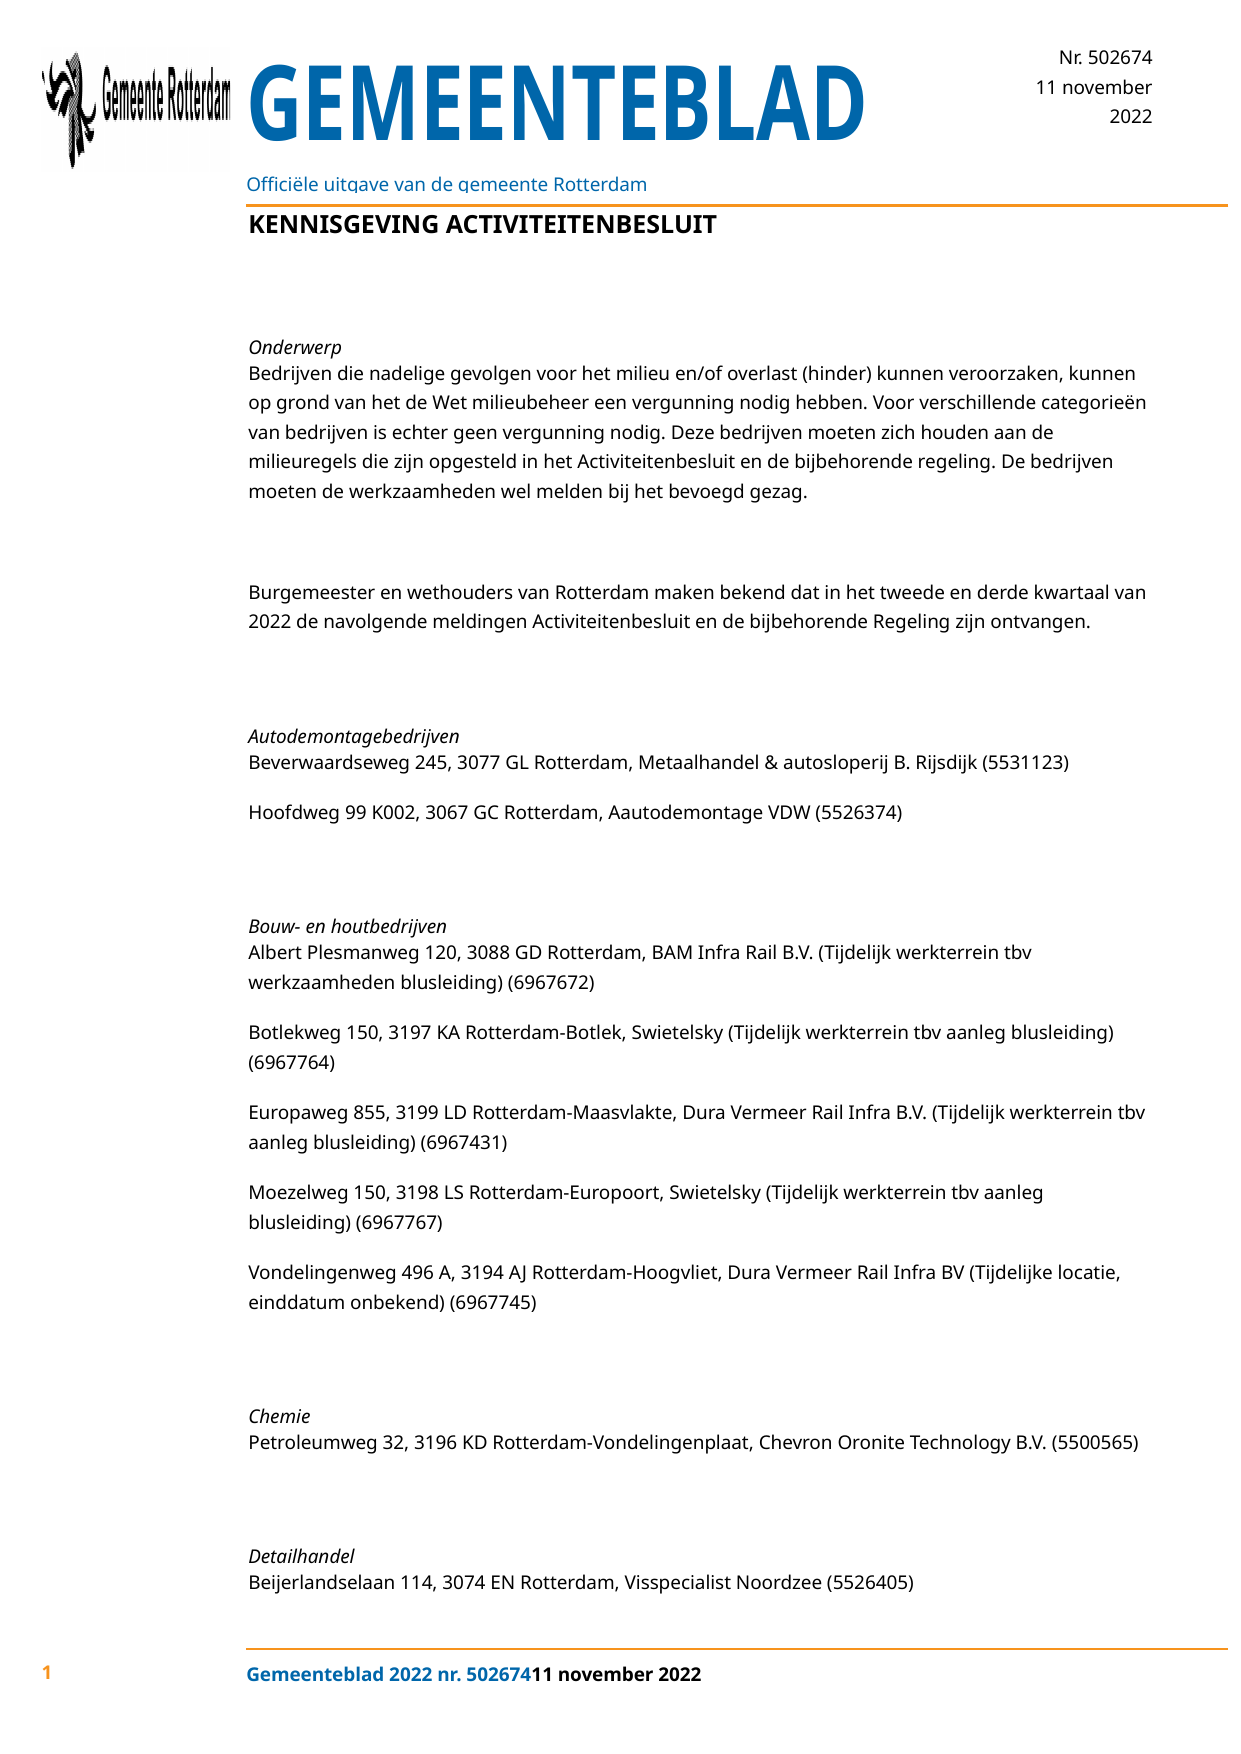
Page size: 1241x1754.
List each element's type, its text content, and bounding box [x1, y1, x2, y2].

text Burgemeester en wethouders van Rotterdam maken bekend dat in het tweede en derde kwartaal van 2022 de navolgende meldingen Activiteitenbesluit en de bijbehorende Regeling zijn ontvangen. [248, 579, 1152, 634]
picture [41, 47, 231, 172]
text Beijerlandselaan 114, 3074 EN Rotterdam, Visspecialist Noordzee (5526405) [248, 1569, 1152, 1595]
text Hoofdweg 99 K002, 3067 GC Rotterdam, Aautodemontage VDW (5526374) [248, 799, 1152, 825]
text Botlekweg 150, 3197 KA Rotterdam-Botlek, Swietelsky (Tijdelijk werkterrein tbv aanleg blusleiding) (6967764) [248, 1019, 1152, 1075]
text Vondelingenweg 496 A, 3194 AJ Rotterdam-Hoogvliet, Dura Vermeer Rail Infra BV (Tijdelijke locatie, einddatum onbekend) (6967745) [248, 1259, 1152, 1315]
text Bedrijven die nadelige gevolgen voor het milieu en/of overlast (hinder) kunnen veroorzaken, kunnen op grond van het de Wet milieubeheer een vergunning nodig hebben. Voor verschillende categorieën van bedrijven is echter geen vergunning nodig. Deze bedrijven moeten zich houden aan de milieuregels die zijn opgesteld in het Activiteitenbesluit en de bijbehorende regeling. De bedrijven moeten de werkzaamheden wel melden bij het bevoegd gezag. [248, 360, 1152, 504]
text Moezelweg 150, 3198 LS Rotterdam-Europoort, Swietelsky (Tijdelijk werkterrein tbv aanleg blusleiding) (6967767) [248, 1179, 1152, 1235]
text Detailhandel [248, 1543, 1152, 1569]
text Europaweg 855, 3199 LD Rotterdam-Maasvlakte, Dura Vermeer Rail Infra B.V. (Tijdelijk werkterrein tbv aanleg blusleiding) (6967431) [248, 1099, 1152, 1155]
text Petroleumweg 32, 3196 KD Rotterdam-Vondelingenplaat, Chevron Oronite Technology B.V. (5500565) [248, 1429, 1152, 1455]
text Bouw- en houtbedrijven [248, 914, 1152, 939]
text Onderwerp [248, 334, 1152, 360]
text Chemie [248, 1403, 1152, 1429]
text KENNISGEVING ACTIVITEITENBESLUIT [248, 207, 1152, 241]
text Albert Plesmanweg 120, 3088 GD Rotterdam, BAM Infra Rail B.V. (Tijdelijk werkterrein tbv werkzaamheden blusleiding) (6967672) [248, 939, 1152, 995]
text Autodemontagebedrijven [248, 723, 1152, 749]
text Beverwaardseweg 245, 3077 GL Rotterdam, Metaalhandel & autosloperij B. Rijsdijk (5531123) [248, 749, 1152, 774]
